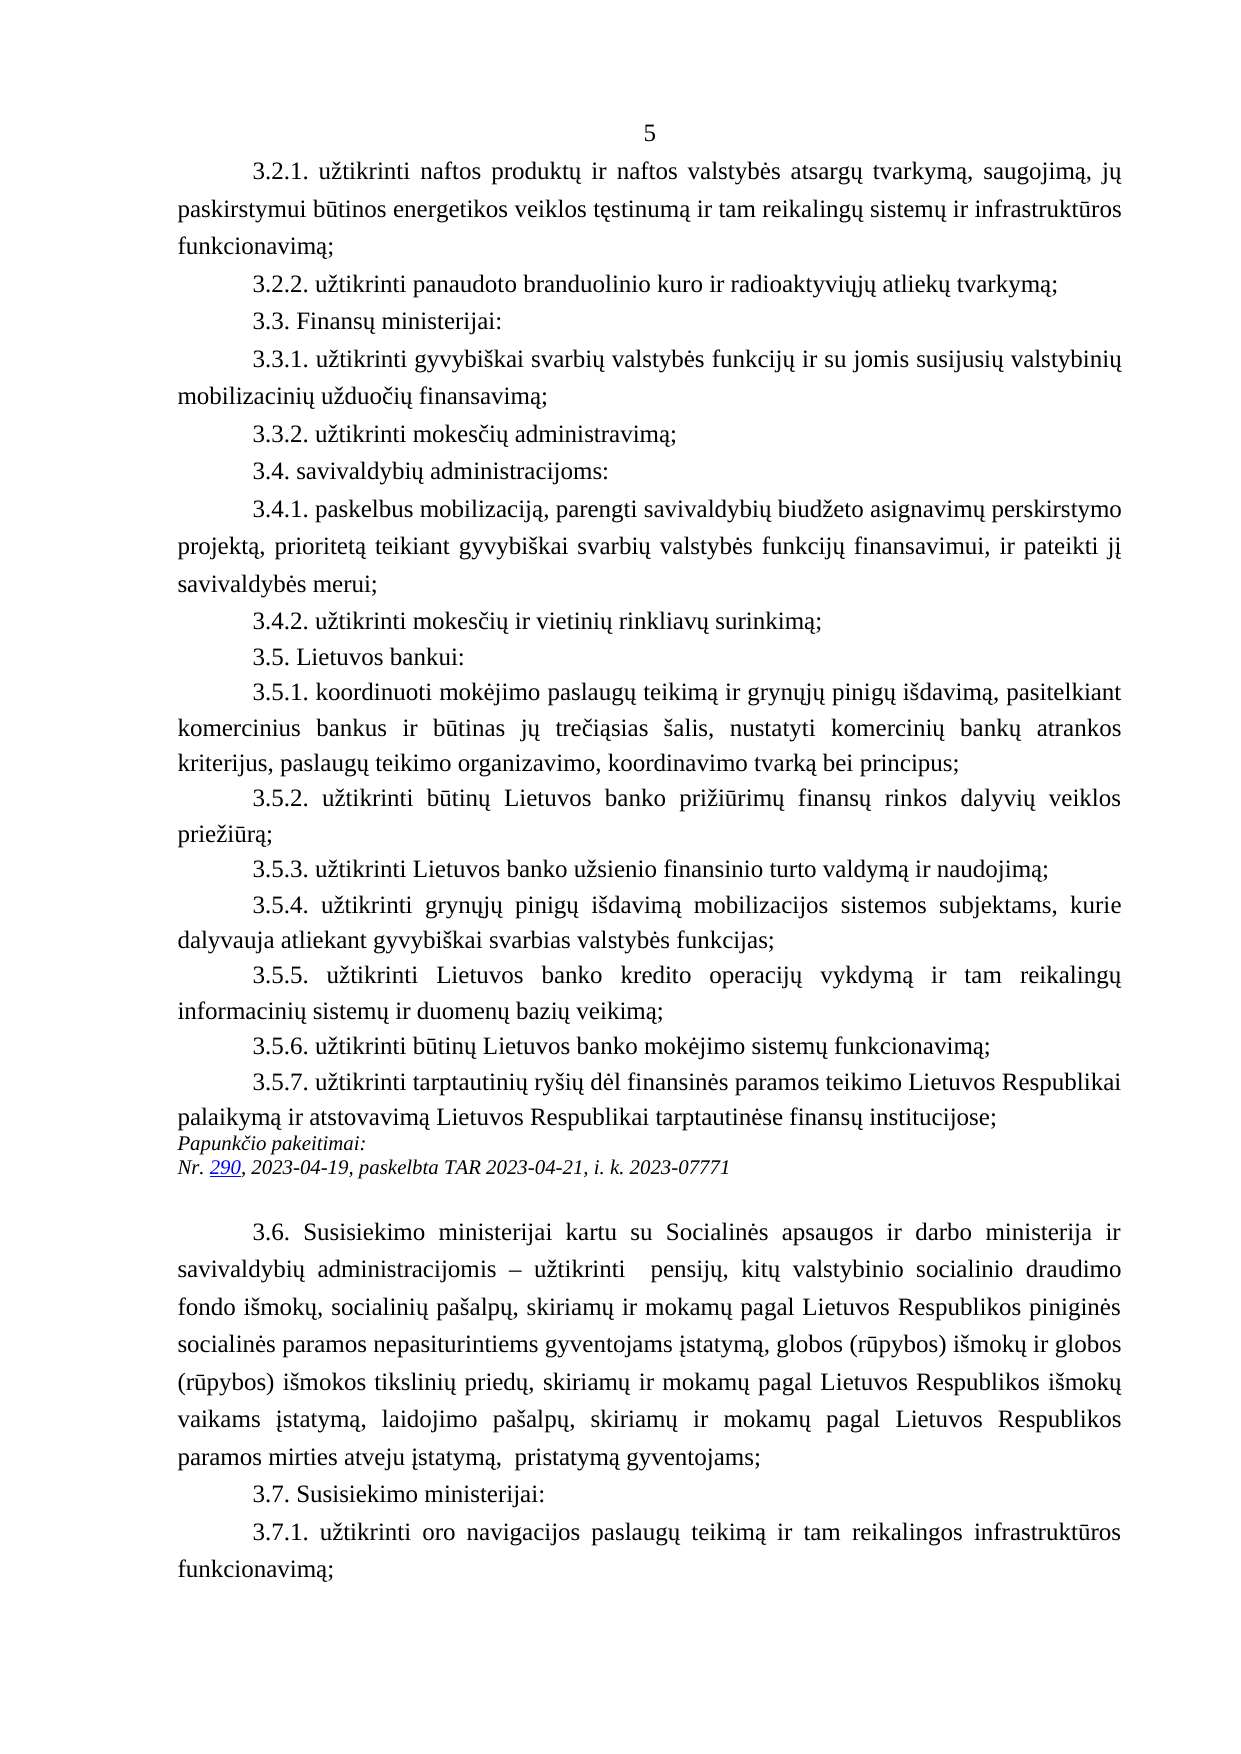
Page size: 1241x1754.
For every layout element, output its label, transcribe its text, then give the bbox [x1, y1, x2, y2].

text 3.5.5. užtikrinti Lietuvos banko kredito operacijų vykdymą ir tam reikalingų informacinių sistemų ir duomenų bazių veikimą; [177, 954, 1122, 1025]
text 3.7.1. užtikrinti oro navigacijos paslaugų teikimą ir tam reikalingos infrastruktūros funkcionavimą; [177, 1508, 1122, 1583]
text 3.6. Susisiekimo ministerijai kartu su Socialinės apsaugos ir darbo ministerija ir savivaldybių administracijomis – užtikrinti pensijų, kitų valstybinio socialinio draudimo fondo išmokų, socialinių pašalpų, skiriamų ir mokamų pagal Lietuvos Respublikos piniginės socialinės paramos nepasiturintiems gyventojams įstatymą, globos (rūpybos) išmokų ir globos (rūpybos) išmokos tikslinių priedų, skiriamų ir mokamų pagal Lietuvos Respublikos išmokų vaikams įstatymą, laidojimo pašalpų, skiriamų ir mokamų pagal Lietuvos Respublikos paramos mirties atveju įstatymą, pristatymą gyventojams; [177, 1208, 1122, 1470]
text 3.4. savivaldybių administracijoms: [177, 448, 1122, 485]
text 3.5.6. užtikrinti būtinų Lietuvos banko mokėjimo sistemų funkcionavimą; [177, 1025, 1122, 1060]
text 3.5.1. koordinuoti mokėjimo paslaugų teikimą ir grynųjų pinigų išdavimą, pasitelkiant komercinius bankus ir būtinas jų trečiąsias šalis, nustatyti komercinių bankų atrankos kriterijus, paslaugų teikimo organizavimo, koordinavimo tvarką bei principus; [177, 671, 1122, 777]
text 3.5.7. užtikrinti tarptautinių ryšių dėl finansinės paramos teikimo Lietuvos Respublikai palaikymą ir atstovavimą Lietuvos Respublikai tarptautinėse finansų institucijose; [177, 1060, 1122, 1131]
text 3.5. Lietuvos bankui: [177, 635, 1122, 671]
text Nr. 290, 2023-04-19, paskelbta TAR 2023-04-21, i. k. 2023-07771 [177, 1155, 1122, 1179]
text Papunkčio pakeitimai: [177, 1131, 1122, 1155]
text 3.3. Finansų ministerijai: [177, 298, 1122, 335]
text 3.5.3. užtikrinti Lietuvos banko užsienio finansinio turto valdymą ir naudojimą; [177, 848, 1122, 883]
text 3.3.2. užtikrinti mokesčių administravimą; [177, 410, 1122, 448]
text 3.5.4. užtikrinti grynųjų pinigų išdavimą mobilizacijos sistemos subjektams, kurie dalyvauja atliekant gyvybiškai svarbias valstybės funkcijas; [177, 883, 1122, 954]
text 3.7. Susisiekimo ministerijai: [177, 1470, 1122, 1508]
text 3.2.1. užtikrinti naftos produktų ir naftos valstybės atsargų tvarkymą, saugojimą, jų paskirstymui būtinos energetikos veiklos tęstinumą ir tam reikalingų sistemų ir infrastruktūros funkcionavimą; [177, 148, 1122, 260]
text 3.4.2. užtikrinti mokesčių ir vietinių rinkliavų surinkimą; [177, 598, 1122, 635]
text 3.2.2. užtikrinti panaudoto branduolinio kuro ir radioaktyviųjų atliekų tvarkymą; [177, 260, 1122, 298]
text 3.5.2. užtikrinti būtinų Lietuvos banko prižiūrimų finansų rinkos dalyvių veiklos priežiūrą; [177, 777, 1122, 848]
text 3.3.1. užtikrinti gyvybiškai svarbių valstybės funkcijų ir su jomis susijusių valstybinių mobilizacinių užduočių finansavimą; [177, 335, 1122, 410]
text 3.4.1. paskelbus mobilizaciją, parengti savivaldybių biudžeto asignavimų perskirstymo projektą, prioritetą teikiant gyvybiškai svarbių valstybės funkcijų finansavimui, ir pateikti jį savivaldybės merui; [177, 485, 1122, 598]
